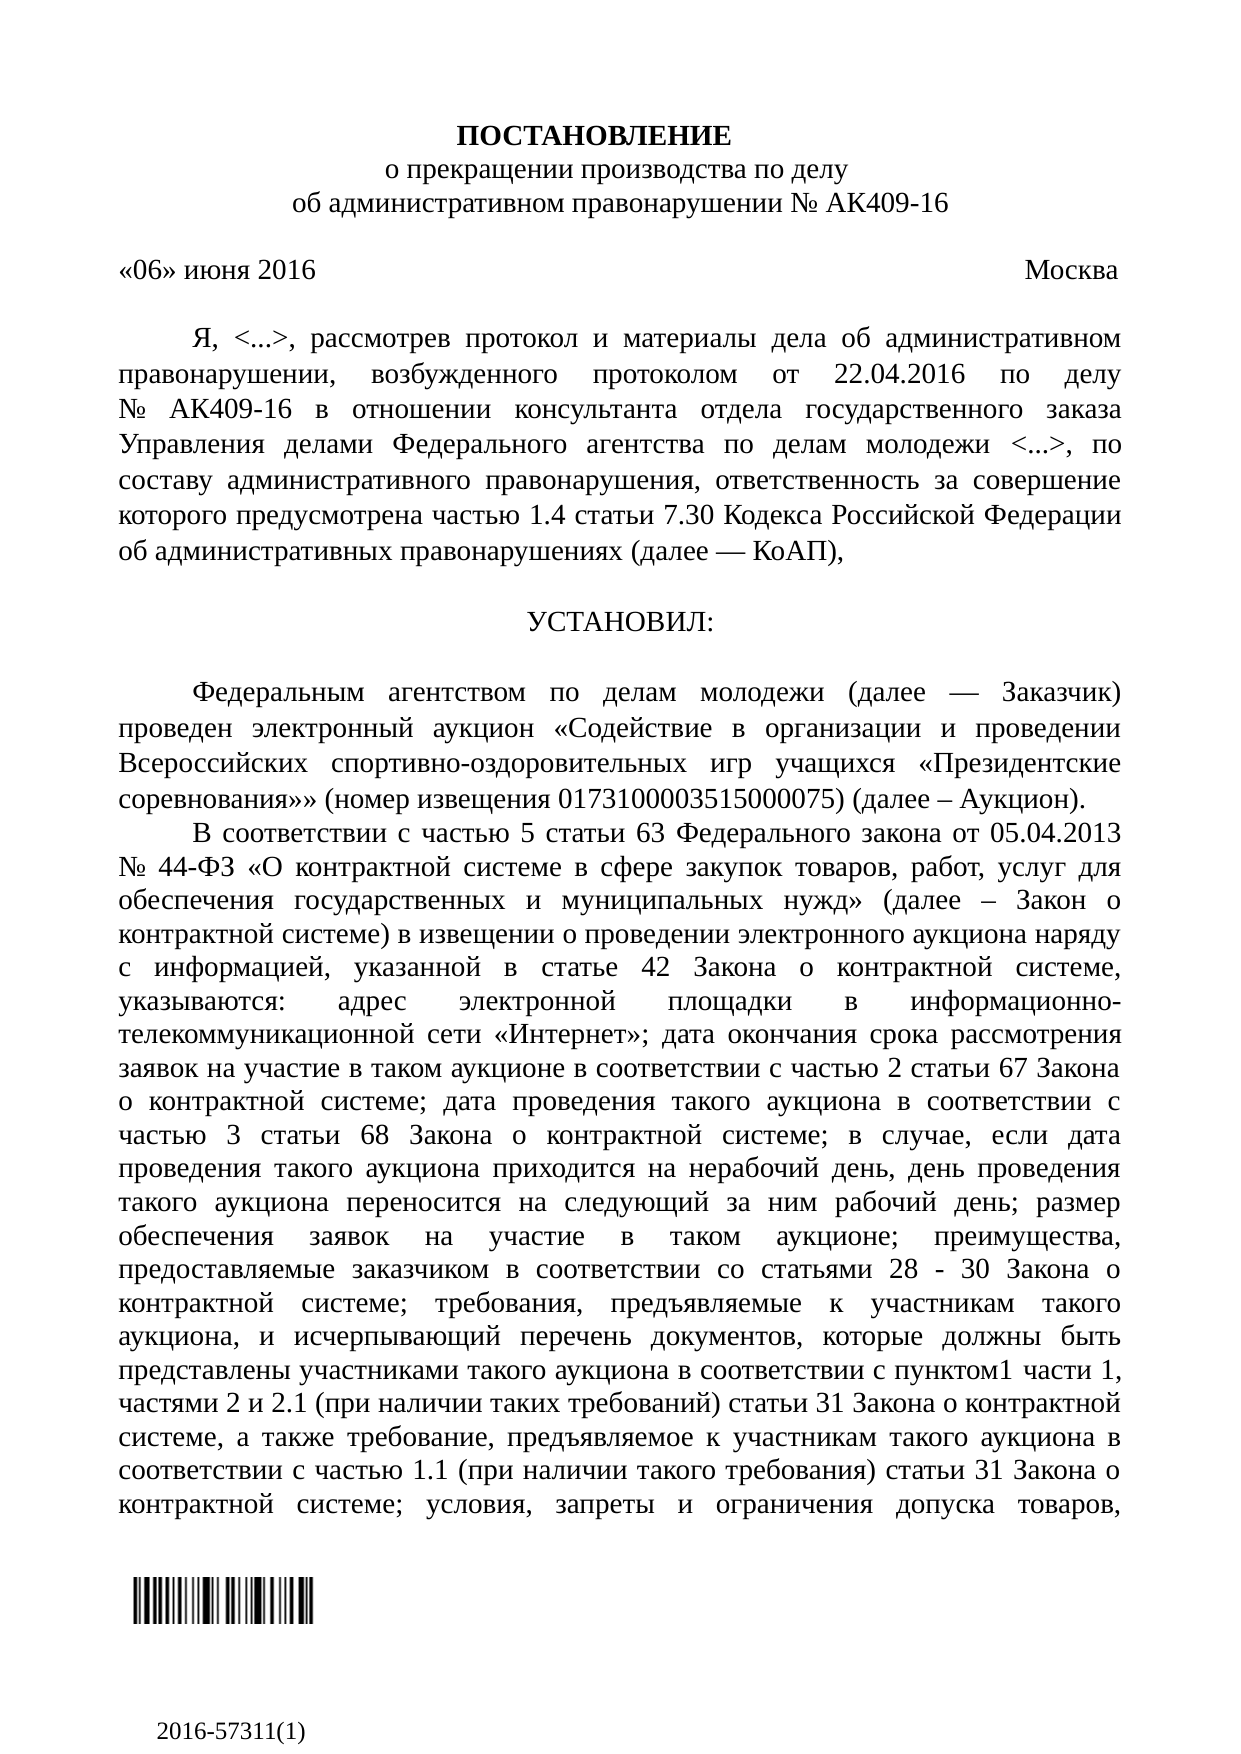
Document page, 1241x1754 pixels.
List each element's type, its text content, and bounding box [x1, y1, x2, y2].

text УСТАНОВИЛ: [118, 603, 1122, 638]
text об административном правонарушении № АК409-16 [118, 185, 1122, 219]
picture [118, 1577, 331, 1624]
text ПОСТАНОВЛЕНИЕ [118, 118, 1078, 152]
text В соответствии с частью 5 статьи 63 Федерального закона от 05.04.2013 № 44-ФЗ «О контрактной системе в сфере закупок товаров, работ, услуг для обеспечения государственных и муниципальных нужд» (далее – Закон о контрактной системе) в извещении о проведении электронного аукциона наряду с информацией, указанной в статье 42 Закона о контрактной системе, указываются: адрес электронной площадки в информационно-телекоммуникационной сети «Интернет»; дата окончания срока рассмотрения заявок на участие в таком аукционе в соответствии с частью 2 статьи 67 Закона о контрактной системе; дата проведения такого аукциона в соответствии с частью 3 статьи 68 Закона о контрактной системе; в случае, если дата проведения такого аукциона приходится на нерабочий день, день проведения такого аукциона переносится на следующий за ним рабочий день; размер обеспечения заявок на участие в таком аукционе; преимущества, предоставляемые заказчиком в соответствии со статьями 28 - 30 Закона о контрактной системе; требования, предъявляемые к участникам такого аукциона, и исчерпывающий перечень документов, которые должны быть представлены участниками такого аукциона в соответствии с пунктом1 части 1, частями 2 и 2.1 (при наличии таких требований) статьи 31 Закона о контрактной системе, а также требование, предъявляемое к участникам такого аукциона в соответствии с частью 1.1 (при наличии такого требования) статьи 31 Закона о контрактной системе; условия, запреты и ограничения допуска товаров, [118, 815, 1122, 1519]
text Я, <...>, рассмотрев протокол и материалы дела об административном правонарушении, возбужденного протоколом от 22.04.2016 по делу № АК409-16 в отношении консультанта отдела государственного заказа Управления делами Федерального агентства по делам молодежи <...>, по составу административного правонарушения, ответственность за совершение которого предусмотрена частью 1.4 статьи 7.30 Кодекса Российской Федерации об административных правонарушениях (далее — КоАП), [118, 319, 1122, 567]
text о прекращении производства по делу [118, 152, 1122, 185]
text Федеральным агентством по делам молодежи (далее — Заказчик) проведен электронный аукцион «Содействие в организации и проведении Всероссийских спортивно-оздоровительных игр учащихся «Президентские соревнования»» (номер извещения 0173100003515000075) (далее – Аукцион). [118, 673, 1122, 815]
text «06» июня 2016 Москва [118, 252, 1122, 286]
